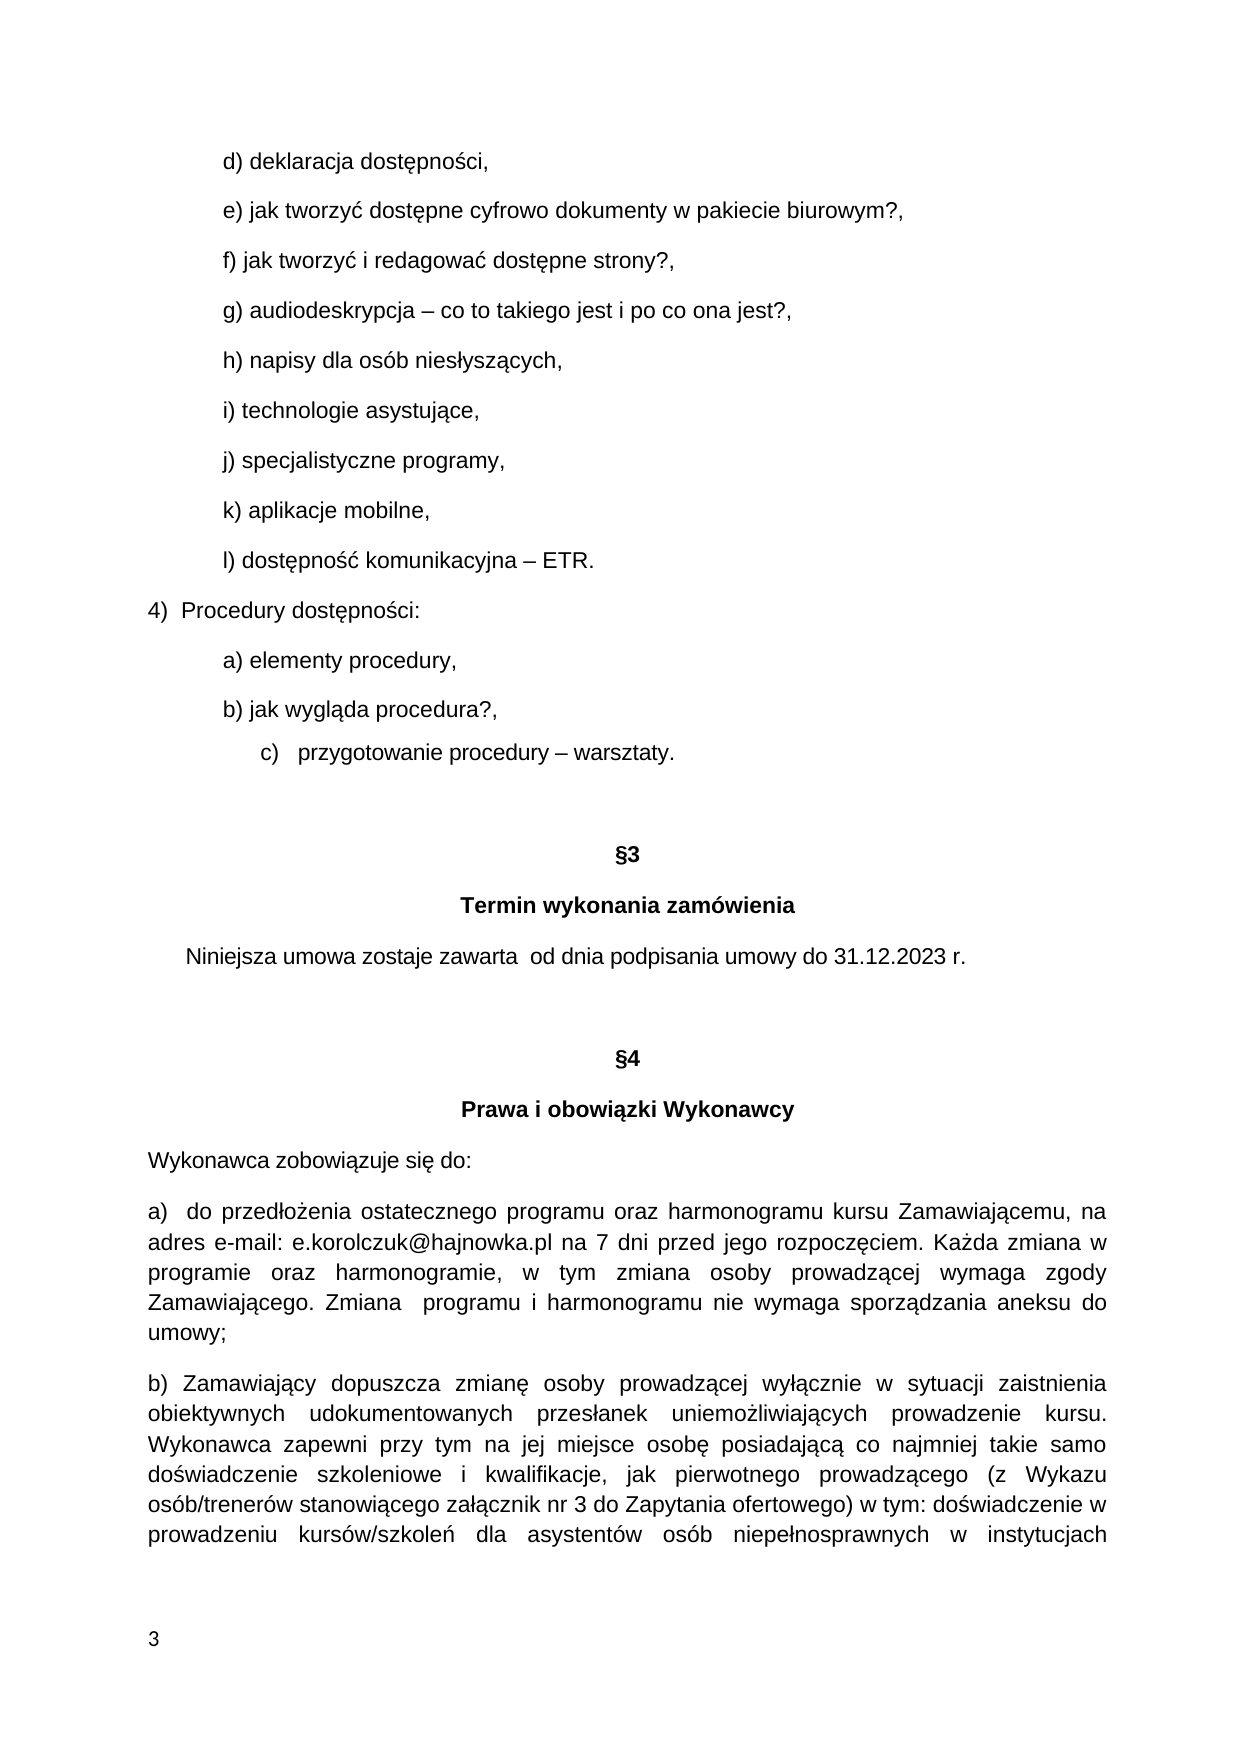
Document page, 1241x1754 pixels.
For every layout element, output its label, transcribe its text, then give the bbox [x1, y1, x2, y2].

list e) jak tworzyć dostępne cyfrowo dokumenty w pakiecie biurowym?, [185, 197, 1107, 224]
list b) jak wygląda procedura?, [185, 696, 1107, 723]
list przygotowanie procedury – warsztaty. [260, 739, 1107, 765]
list h) napisy dla osób niesłyszących, [185, 347, 1107, 373]
list l) dostępność komunikacyjna – ETR. [185, 547, 1107, 573]
list i) technologie asystujące, [185, 397, 1107, 423]
text a) do przedłożenia ostatecznego programu oraz harmonogramu kursu Zamawiającemu, na adres e-mail: e.korolczuk@hajnowka.pl na 7 dni przed jego rozpoczęciem. Każda zmiana w programie oraz harmonogramie, w tym zmiana osoby prowadzącej wymaga zgody Zamawiającego. Zmiana programu i harmonogramu nie wymaga sporządzania aneksu do umowy; [148, 1198, 1107, 1345]
text §4 [148, 1045, 1107, 1071]
list j) specjalistyczne programy, [185, 447, 1107, 473]
text Termin wykonania zamówienia [148, 892, 1107, 918]
list d) deklaracja dostępności, [185, 148, 1107, 174]
list Niniejsza umowa zostaje zawarta od dnia podpisania umowy do 31.12.2023 r. [148, 943, 1107, 969]
list a) elementy procedury, [185, 647, 1107, 673]
text b) Zamawiający dopuszcza zmianę osoby prowadzącej wyłącznie w sytuacji zaistnienia obiektywnych udokumentowanych przesłanek uniemożliwiających prowadzenie kursu. Wykonawca zapewni przy tym na jej miejsce osobę posiadającą co najmniej takie samo doświadczenie szkoleniowe i kwalifikacje, jak pierwotnego prowadzącego (z Wykazu osób/trenerów stanowiącego załącznik nr 3 do Zapytania ofertowego) w tym: doświadczenie w prowadzeniu kursów/szkoleń dla asystentów osób niepełnosprawnych w instytucjach [148, 1370, 1107, 1547]
text Wykonawca zobowiązuje się do: [148, 1147, 1107, 1173]
text 4) Procedury dostępności: [148, 597, 1107, 623]
text Prawa i obowiązki Wykonawcy [148, 1096, 1107, 1122]
list f) jak tworzyć i redagować dostępne strony?, [185, 247, 1107, 274]
text §3 [148, 841, 1107, 867]
list g) audiodeskrypcja – co to takiego jest i po co ona jest?, [185, 297, 1107, 324]
list k) aplikacje mobilne, [185, 497, 1107, 523]
